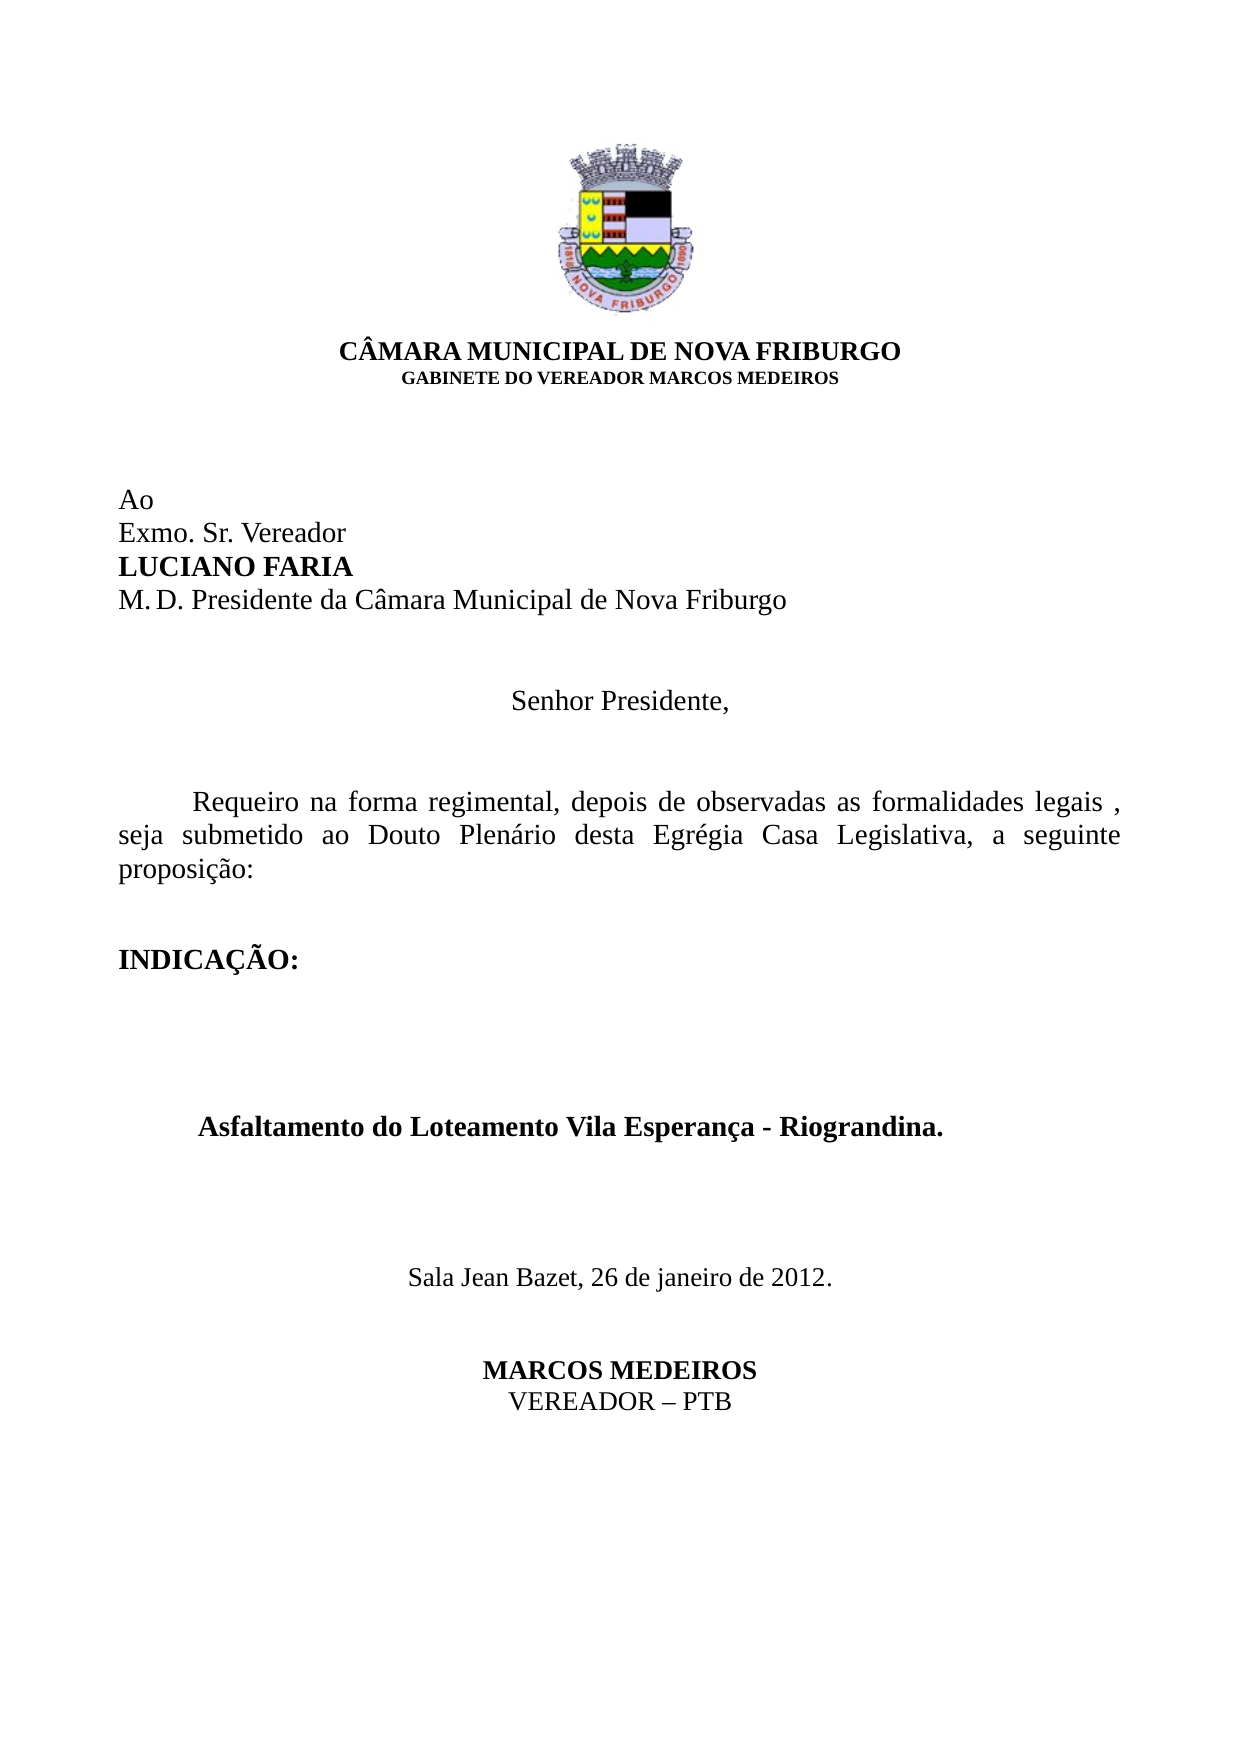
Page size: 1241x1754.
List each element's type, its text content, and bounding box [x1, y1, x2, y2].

text INDICAÇÃO: [118, 942, 1122, 975]
text LUCIANO FARIA [118, 549, 1122, 582]
text Requeiro na forma regimental, depois de observadas as formalidades legais , seja submetido ao Douto Plenário desta Egrégia Casa Legislativa, a seguinte proposição: [118, 784, 1122, 884]
text VEREADOR – PTB [118, 1385, 1122, 1416]
text MARCOS MEDEIROS [118, 1354, 1122, 1385]
list D. Presidente da Câmara Municipal de Nova Friburgo [118, 582, 1122, 616]
text CÂMARA MUNICIPAL DE NOVA FRIBURGO [118, 335, 1122, 367]
text Exmo. Sr. Vereador [118, 515, 1122, 549]
text Ao [118, 482, 1122, 515]
text Asfaltamento do Loteamento Vila Esperança - Riograndina. [118, 1109, 1122, 1143]
picture [537, 127, 703, 327]
text Senhor Presidente, [118, 683, 1122, 717]
text GABINETE DO VEREADOR MARCOS MEDEIROS [118, 367, 1122, 388]
text Sala Jean Bazet, 26 de janeiro de 2012. [118, 1261, 1122, 1292]
